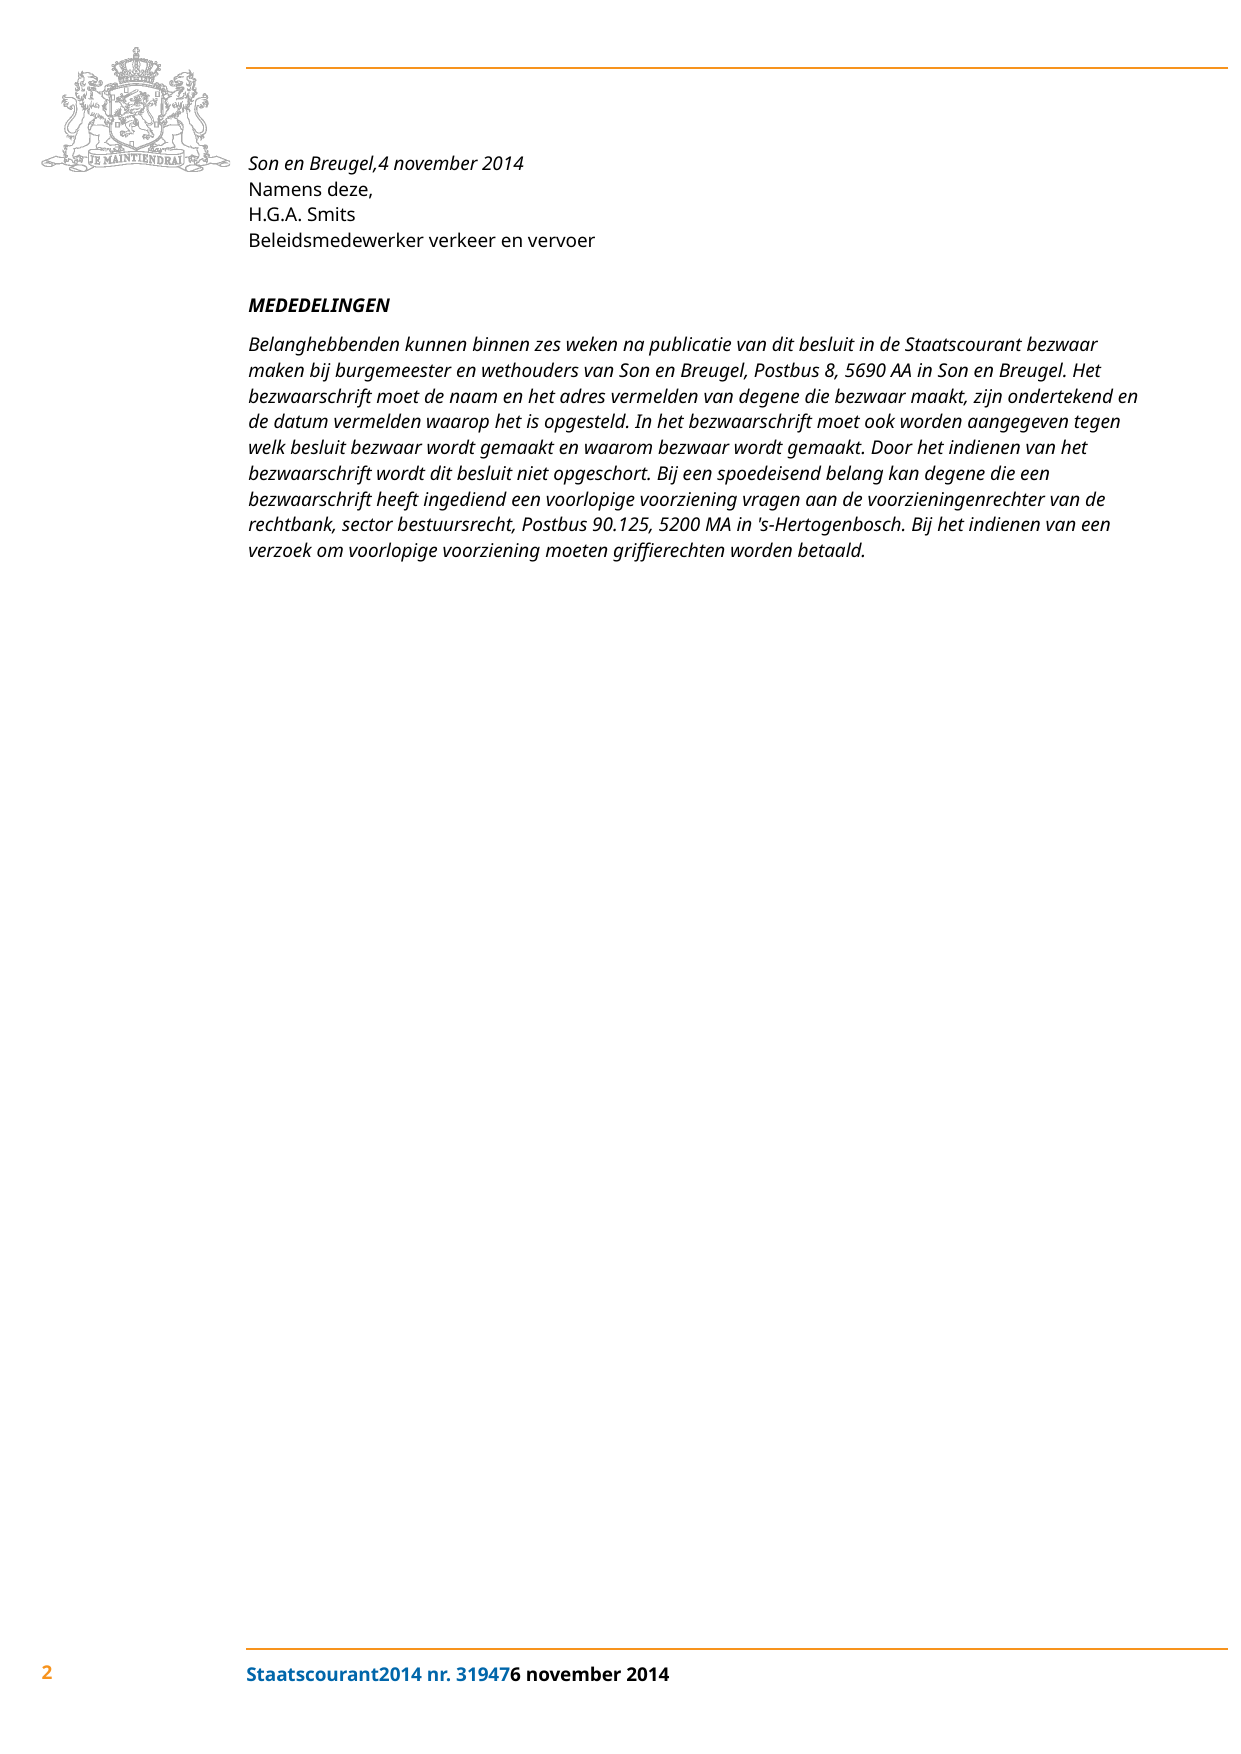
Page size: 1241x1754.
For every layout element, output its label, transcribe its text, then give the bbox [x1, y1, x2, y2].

text Beleidsmedewerker verkeer en vervoer [248, 227, 1152, 253]
text Son en Breugel,4 november 2014 [248, 150, 1152, 176]
text H.G.A. Smits [248, 202, 1152, 227]
text Belanghebbenden kunnen binnen zes weken na publicatie van dit besluit in de Staatscourant bezwaar maken bij burgemeester en wethouders van Son en Breugel, Postbus 8, 5690 AA in Son en Breugel. Het bezwaarschrift moet de naam en het adres vermelden van degene die bezwaar maakt, zijn ondertekend en de datum vermelden waarop het is opgesteld. In het bezwaarschrift moet ook worden aangegeven tegen welk besluit bezwaar wordt gemaakt en waarom bezwaar wordt gemaakt. Door het indienen van het bezwaarschrift wordt dit besluit niet opgeschort. Bij een spoedeisend belang kan degene die een bezwaarschrift heeft ingediend een voorlopige voorziening vragen aan de voorzieningenrechter van de rechtbank, sector bestuursrecht, Postbus 90.125, 5200 MA in 's-Hertogenbosch. Bij het indienen van een verzoek om voorlopige voorziening moeten griffierechten worden betaald. [248, 332, 1152, 563]
text MEDEDELINGEN [248, 292, 1152, 318]
picture [41, 47, 231, 172]
text Namens deze, [248, 176, 1152, 202]
